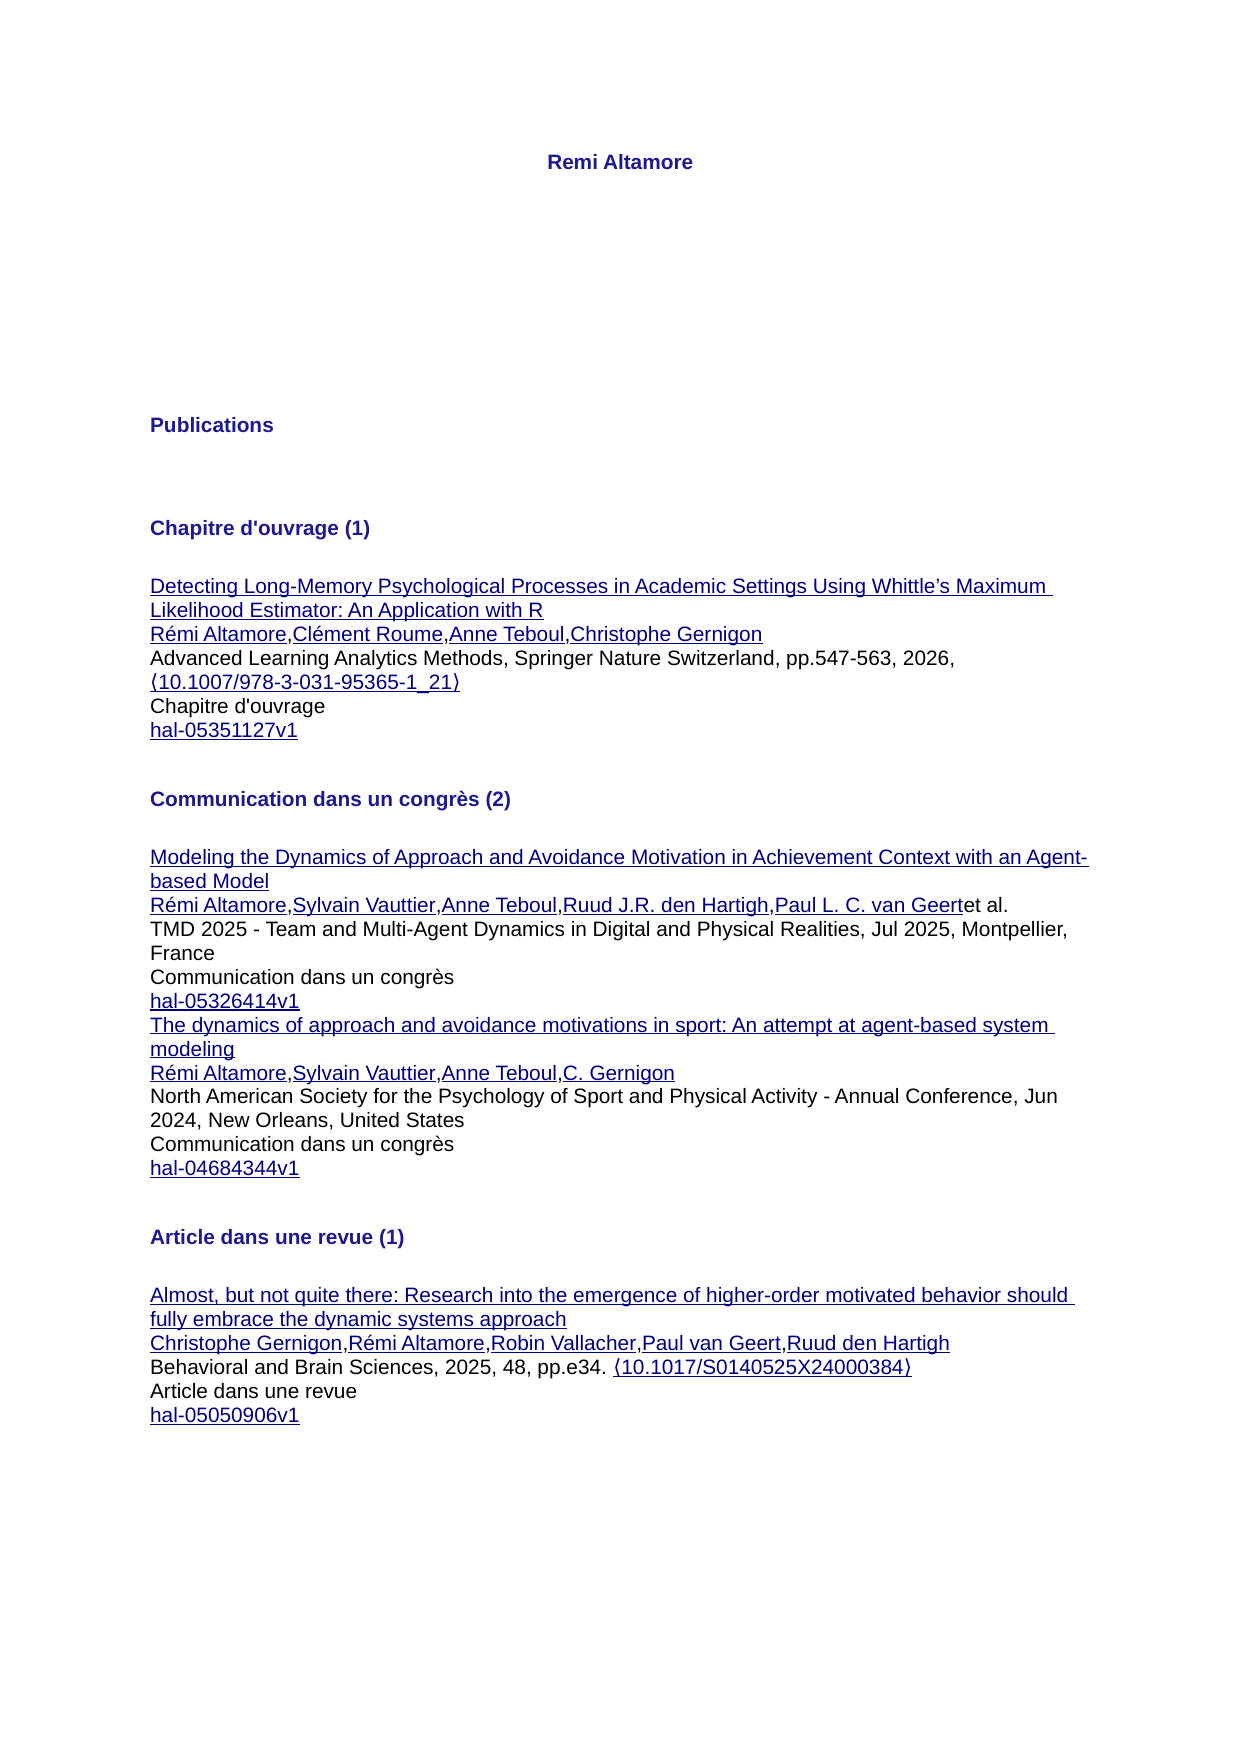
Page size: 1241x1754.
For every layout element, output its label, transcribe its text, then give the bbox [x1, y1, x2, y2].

table_header Modeling the Dynamics of Approach and Avoidance Motivation in Achievement Context with an Agent-based Model Rémi Altamore,Sylvain Vauttier,Anne Teboul,Ruud J.R. den Hartigh,Paul L. C. van Geertet al. TMD 2025 - Team and Multi-Agent Dynamics in Digital and Physical Realities, Jul 2025, Montpellier, France Communication dans un congrès hal-05326414v1 [150, 845, 1090, 1012]
subtitle Remi Altamore [150, 150, 1090, 174]
subtitle Communication dans un congrès (2) [150, 786, 1090, 810]
table_cell The dynamics of approach and avoidance motivations in sport: An attempt at agent-based system modeling Rémi Altamore,Sylvain Vauttier,Anne Teboul,C. Gernigon North American Society for the Psychology of Sport and Physical Activity - Annual Conference, Jun 2024, New Orleans, United States Communication dans un congrès hal-04684344v1 [150, 1013, 1090, 1180]
subtitle Publications [150, 412, 1090, 436]
subtitle Chapitre d'ouvrage (1) [150, 516, 1090, 539]
table_header Almost, but not quite there: Research into the emergence of higher-order motivated behavior should fully embrace the dynamic systems approach Christophe Gernigon,Rémi Altamore,Robin Vallacher,Paul van Geert,Ruud den Hartigh Behavioral and Brain Sciences, 2025, 48, pp.e34. ⟨10.1017/S0140525X24000384⟩ Article dans une revue hal-05050906v1 [150, 1283, 1090, 1427]
table_header Detecting Long-Memory Psychological Processes in Academic Settings Using Whittle’s Maximum Likelihood Estimator: An Application with R Rémi Altamore,Clément Roume,Anne Teboul,Christophe Gernigon Advanced Learning Analytics Methods, Springer Nature Switzerland, pp.547-563, 2026, ⟨10.1007/978-3-031-95365-1_21⟩ Chapitre d'ouvrage hal-05351127v1 [150, 574, 1090, 742]
subtitle Article dans une revue (1) [150, 1225, 1090, 1249]
